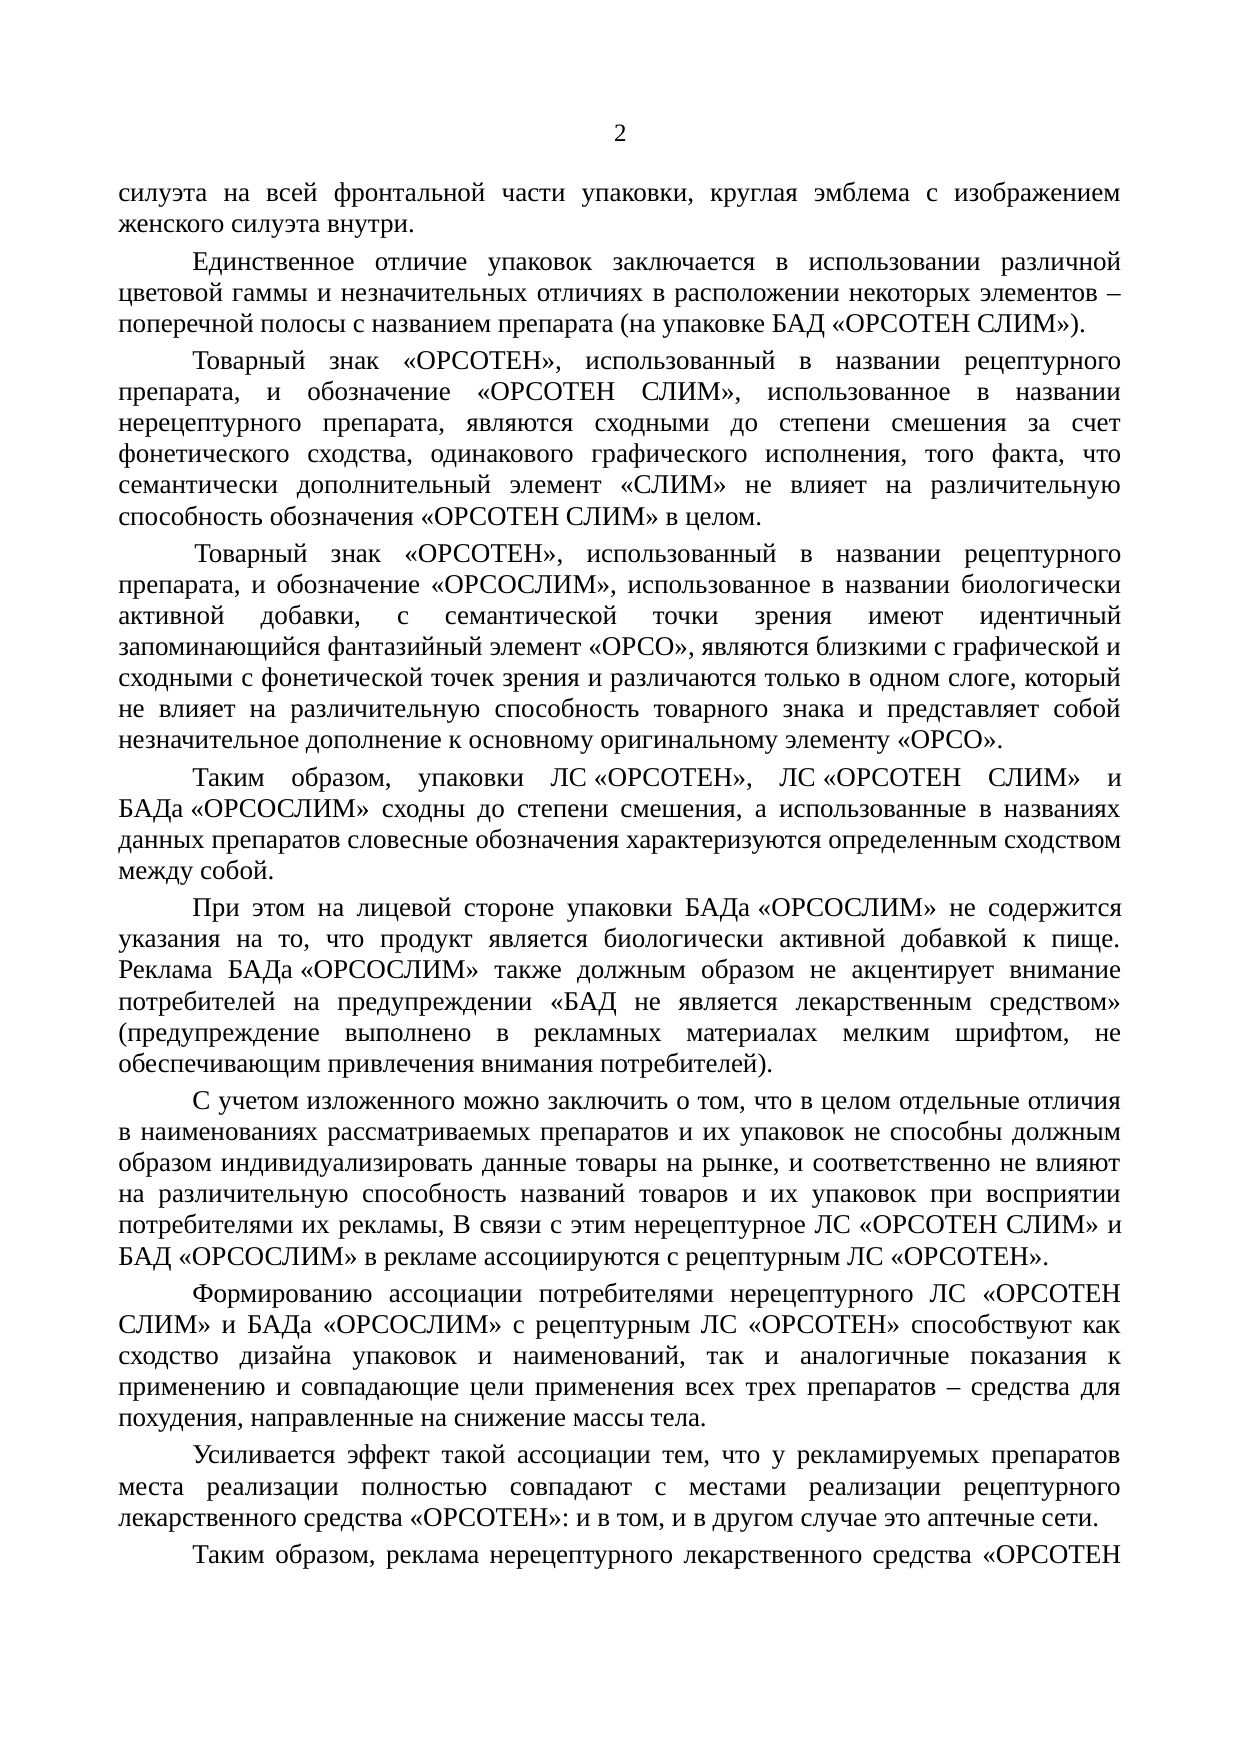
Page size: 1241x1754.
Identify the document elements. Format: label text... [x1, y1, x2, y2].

text Таким образом, упаковки ЛС «ОРСОТЕН», ЛС «ОРСОТЕН СЛИМ» и БАДа «ОРСОСЛИМ» сходны до степени смешения, а использованные в названиях данных препаратов словесные обозначения характеризуются определенным сходством между собой. [118, 761, 1122, 885]
text Единственное отличие упаковок заключается в использовании различной цветовой гаммы и незначительных отличиях в расположении некоторых элементов – поперечной полосы с названием препарата (на упаковке БАД «ОРСОТЕН СЛИМ»). [118, 244, 1122, 338]
text С учетом изложенного можно заключить о том, что в целом отдельные отличия в наименованиях рассматриваемых препаратов и их упаковок не способны должным образом индивидуализировать данные товары на рынке, и соответственно не влияют на различительную способность названий товаров и их упаковок при восприятии потребителями их рекламы, В связи с этим нерецептурное ЛС «ОРСОТЕН СЛИМ» и БАД «ОРСОСЛИМ» в рекламе ассоциируются с рецептурным ЛС «ОРСОТЕН». [118, 1084, 1122, 1271]
text Формированию ассоциации потребителями нерецептурного ЛС «ОРСОТЕН СЛИМ» и БАДа «ОРСОСЛИМ» с рецептурным ЛС «ОРСОТЕН» способствуют как сходство дизайна упаковок и наименований, так и аналогичные показания к применению и совпадающие цели применения всех трех препаратов – средства для похудения, направленные на снижение массы тела. [118, 1277, 1122, 1433]
text Таким образом, реклама нерецептурного лекарственного средства «ОРСОТЕН [118, 1538, 1122, 1569]
text При этом на лицевой стороне упаковки БАДа «ОРСОСЛИМ» не содержится указания на то, что продукт является биологически активной добавкой к пище. Реклама БАДа «ОРСОСЛИМ» также должным образом не акцентирует внимание потребителей на предупреждении «БАД не является лекарственным средством» (предупреждение выполнено в рекламных материалах мелким шрифтом, не обеспечивающим привлечения внимания потребителей). [118, 891, 1122, 1078]
text Товарный знак «ОРСОТЕН», использованный в названии рецептурного препарата, и обозначение «ОРСОСЛИМ», использованное в названии биологически активной добавки, с семантической точки зрения имеют идентичный запоминающийся фантазийный элемент «ОРСО», являются близкими с графической и сходными с фонетической точек зрения и различаются только в одном слоге, который не влияет на различительную способность товарного знака и представляет собой незначительное дополнение к основному оригинальному элементу «ОРСО». [118, 537, 1122, 755]
text Усиливается эффект такой ассоциации тем, что у рекламируемых препаратов места реализации полностью совпадают с местами реализации рецептурного лекарственного средства «ОРСОТЕН»: и в том, и в другом случае это аптечные сети. [118, 1438, 1122, 1532]
text Товарный знак «ОРСОТЕН», использованный в названии рецептурного препарата, и обозначение «ОРСОТЕН СЛИМ», использованное в названии нерецептурного препарата, являются сходными до степени смешения за счет фонетического сходства, одинакового графического исполнения, того факта, что семантически дополнительный элемент «СЛИМ» не влияет на различительную способность обозначения «ОРСОТЕН СЛИМ» в целом. [118, 344, 1122, 531]
text силуэта на всей фронтальной части упаковки, круглая эмблема с изображением женского силуэта внутри. [118, 176, 1122, 239]
